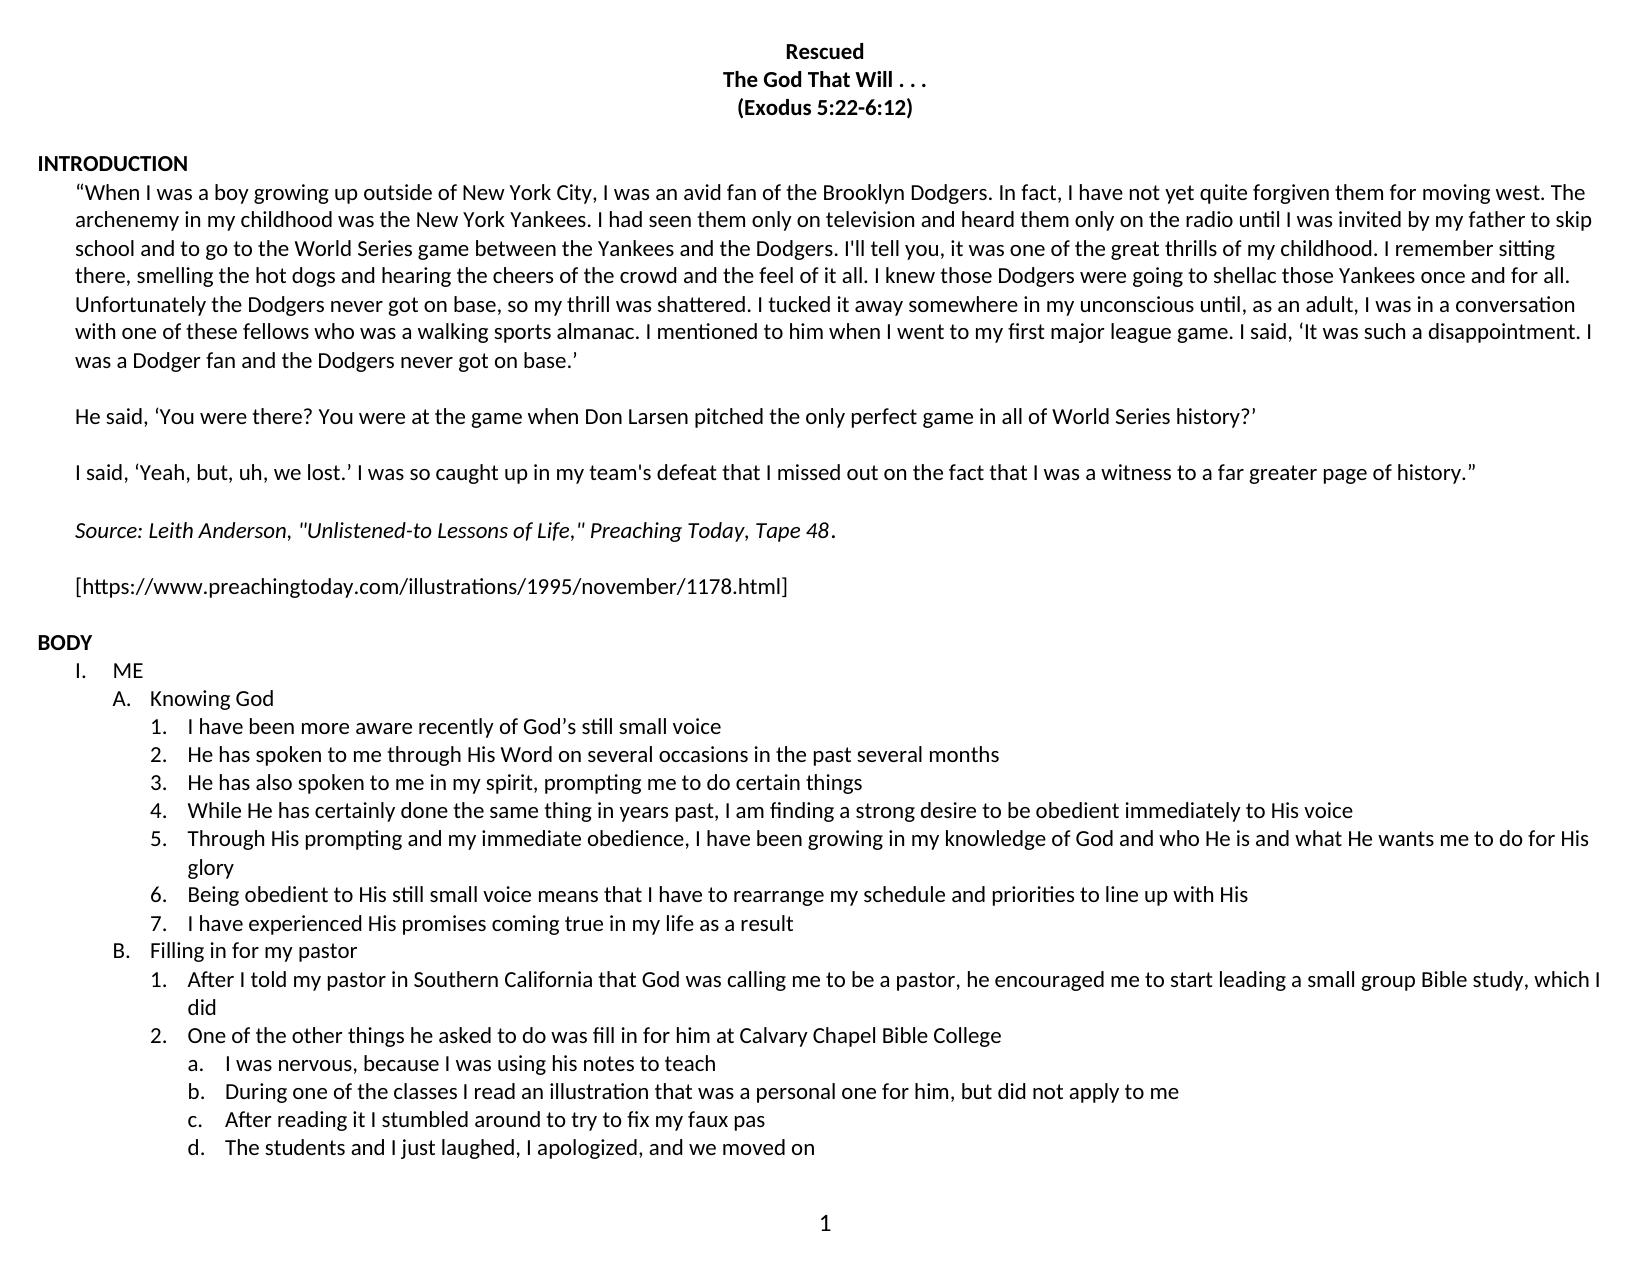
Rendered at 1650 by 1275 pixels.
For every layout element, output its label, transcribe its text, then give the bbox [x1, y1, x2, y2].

text “When I was a boy growing up outside of New York City, I was an avid fan of the Brooklyn Dodgers. In fact, I have not yet quite forgiven them for moving west. The archenemy in my childhood was the New York Yankees. I had seen them only on television and heard them only on the radio until I was invited by my father to skip school and to go to the World Series game between the Yankees and the Dodgers. I'll tell you, it was one of the great thrills of my childhood. I remember sitting there, smelling the hot dogs and hearing the cheers of the crowd and the feel of it all. I knew those Dodgers were going to shellac those Yankees once and for all. Unfortunately the Dodgers never got on base, so my thrill was shattered. I tucked it away somewhere in my unconscious until, as an adult, I was in a conversation with one of these fellows who was a walking sports almanac. I mentioned to him when I went to my first major league game. I said, ‘It was such a disappointment. I was a Dodger fan and the Dodgers never got on base.’ [75, 178, 1612, 374]
list After reading it I stumbled around to try to fix my faux pas [187, 1105, 1612, 1133]
text [https://www.preachingtoday.com/illustrations/1995/november/1178.html] [75, 572, 1612, 600]
list Through His prompting and my immediate obedience, I have been growing in my knowledge of God and who He is and what He wants me to do for His glory [150, 824, 1612, 881]
list Knowing God [112, 684, 1612, 712]
text Rescued [37, 37, 1612, 66]
list Filling in for my pastor [112, 937, 1612, 965]
list One of the other things he asked to do was fill in for him at Calvary Chapel Bible College [150, 1021, 1612, 1049]
list He has also spoken to me in my spirit, prompting me to do certain things [150, 768, 1612, 797]
list I have been more aware recently of God’s still small voice [150, 712, 1612, 741]
list After I told my pastor in Southern California that God was calling me to be a pastor, he encouraged me to start leading a small group Bible study, which I did [150, 965, 1612, 1021]
text Source: Leith Anderson, "Unlistened-to Lessons of Life," Preaching Today, Tape 48. [75, 514, 1612, 544]
text The God That Will . . . [37, 66, 1612, 93]
text I said, ‘Yeah, but, uh, we lost.’ I was so caught up in my team's defeat that I missed out on the fact that I was a witness to a far greater page of history.” [75, 458, 1612, 486]
list The students and I just laughed, I apologized, and we moved on [187, 1133, 1612, 1161]
list While He has certainly done the same thing in years past, I am finding a strong desire to be obedient immediately to His voice [150, 797, 1612, 824]
list He has spoken to me through His Word on several occasions in the past several months [150, 741, 1612, 768]
list Being obedient to His still small voice means that I have to rearrange my schedule and priorities to line up with His [150, 881, 1612, 909]
text He said, ‘You were there? You were at the game when Don Larsen pitched the only perfect game in all of World Series history?’ [75, 402, 1612, 430]
list I have experienced His promises coming true in my life as a result [150, 909, 1612, 937]
text BODY [37, 628, 1612, 656]
text (Exodus 5:22-6:12) [37, 93, 1612, 122]
list During one of the classes I read an illustration that was a personal one for him, but did not apply to me [187, 1077, 1612, 1105]
text INTRODUCTION [37, 149, 1612, 178]
list ME [75, 656, 1612, 684]
list I was nervous, because I was using his notes to teach [187, 1049, 1612, 1077]
